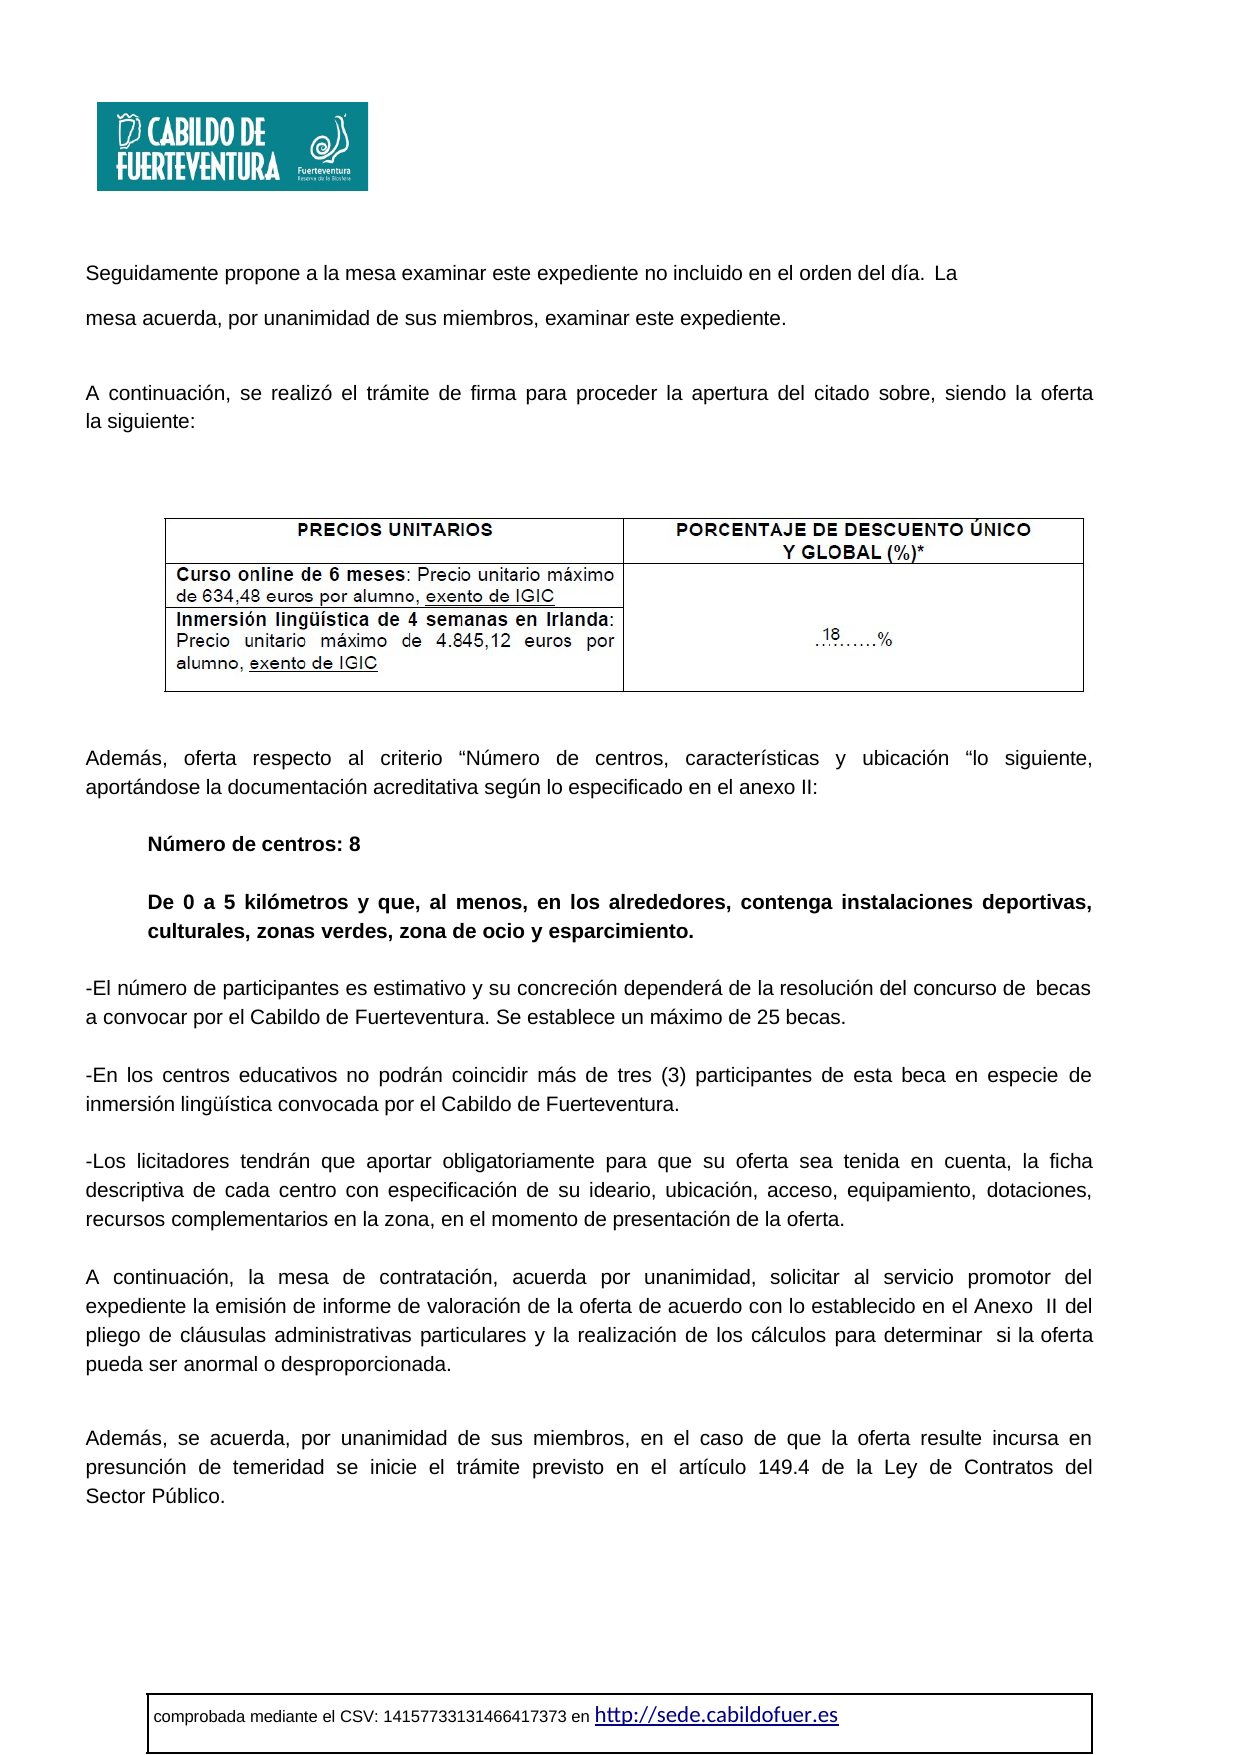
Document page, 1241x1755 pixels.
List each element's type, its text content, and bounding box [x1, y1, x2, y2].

text De 0 a 5 kilómetros y que, al menos, en los alrededores, contenga instalaciones deportivas, culturales, zonas verdes, zona de ocio y esparcimiento. [147, 889, 1093, 942]
text Seguidamente propone a la mesa examinar este expediente no incluido en el orden del día. La mesa acuerda, por unanimidad de sus miembros, examinar este expediente. [85, 260, 1008, 330]
text -Los licitadores tendrán que aportar obligatoriamente para que su oferta sea tenida en cuenta, la ficha descriptiva de cada centro con especificación de su ideario, ubicación, acceso, equipamiento, dotaciones, recursos complementarios en la zona, en el momento de presentación de la oferta. [85, 1149, 1093, 1231]
text -El número de participantes es estimativo y su concreción dependerá de la resolución del concurso de becas a convocar por el Cabildo de Fuerteventura. Se establece un máximo de 25 becas. [85, 976, 1091, 1029]
text Además, se acuerda, por unanimidad de sus miembros, en el caso de que la oferta resulte incursa en presunción de temeridad se inicie el trámite previsto en el artículo 149.4 de la Ley de Contratos del Sector Público. [85, 1426, 1093, 1508]
text -En los centros educativos no podrán coincidir más de tres (3) participantes de esta beca en especie de inmersión lingüística convocada por el Cabildo de Fuerteventura. [85, 1063, 1093, 1116]
text A continuación, la mesa de contratación, acuerda por unanimidad, solicitar al servicio promotor del expediente la emisión de informe de valoración de la oferta de acuerdo con lo establecido en el Anexo II del pliego de cláusulas administrativas particulares y la realización de los cálculos para determinar si la oferta pueda ser anormal o desproporcionada. [85, 1265, 1093, 1376]
subtitle Número de centros: 8 [147, 832, 1107, 856]
text Además, oferta respecto al criterio “Número de centros, características y ubicación “lo siguiente, aportándose la documentación acreditativa según lo especificado en el anexo II: [85, 746, 1093, 798]
text A continuación, se realizó el trámite de firma para proceder la apertura del citado sobre, siendo la oferta la siguiente: [85, 380, 1093, 433]
